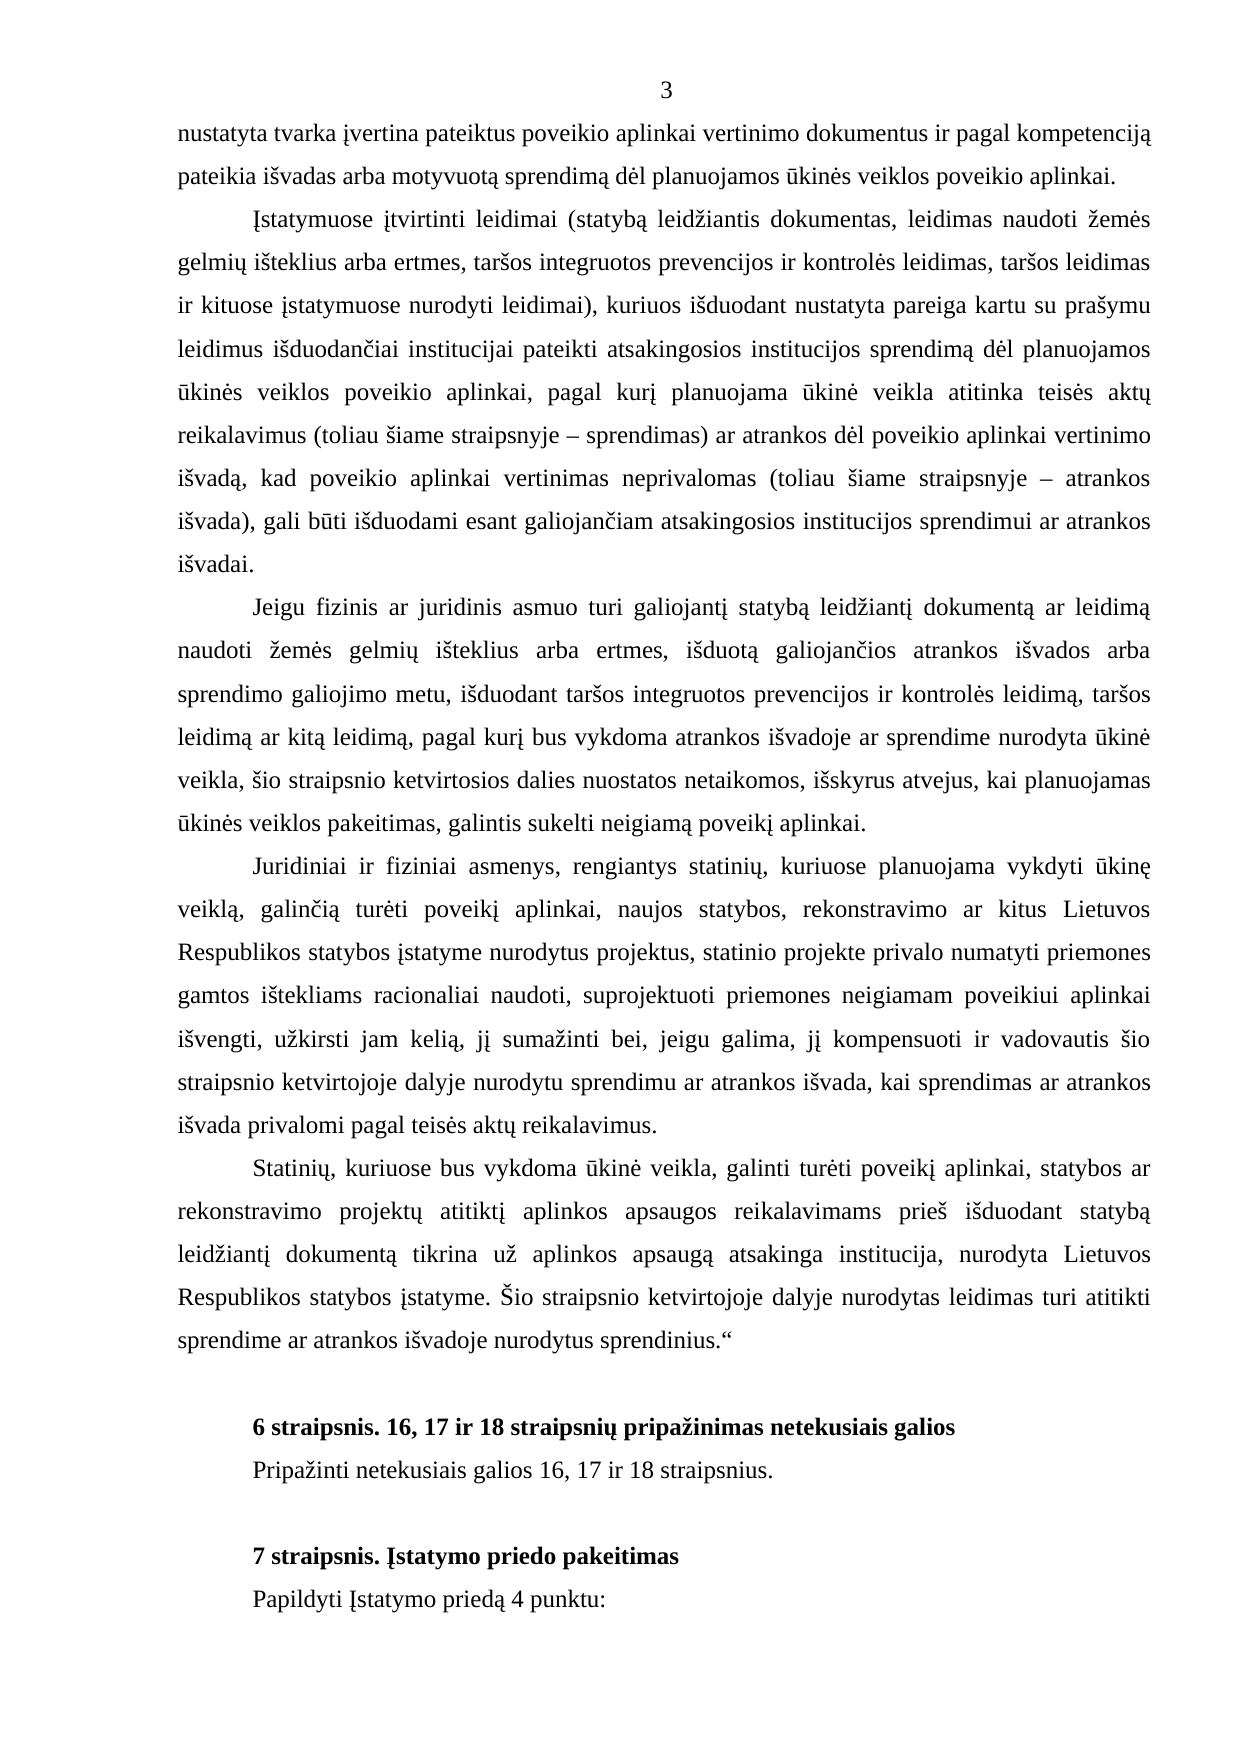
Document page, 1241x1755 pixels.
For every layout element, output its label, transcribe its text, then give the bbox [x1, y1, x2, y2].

text Statinių, kuriuose bus vykdoma ūkinė veikla, galinti turėti poveikį aplinkai, statybos ar rekonstravimo projektų atitiktį aplinkos apsaugos reikalavimams prieš išduodant statybą leidžiantį dokumentą tikrina už aplinkos apsaugą atsakinga institucija, nurodyta Lietuvos Respublikos statybos įstatyme. Šio straipsnio ketvirtojoje dalyje nurodytas leidimas turi atitikti sprendime ar atrankos išvadoje nurodytus sprendinius.“ [177, 1153, 1152, 1354]
text Jeigu fizinis ar juridinis asmuo turi galiojantį statybą leidžiantį dokumentą ar leidimą naudoti žemės gelmių išteklius arba ertmes, išduotą galiojančios atrankos išvados arba sprendimo galiojimo metu, išduodant taršos integruotos prevencijos ir kontrolės leidimą, taršos leidimą ar kitą leidimą, pagal kurį bus vykdoma atrankos išvadoje ar sprendime nurodyta ūkinė veikla, šio straipsnio ketvirtosios dalies nuostatos netaikomos, išskyrus atvejus, kai planuojamas ūkinės veiklos pakeitimas, galintis sukelti neigiamą poveikį aplinkai. [177, 592, 1152, 837]
text 7 straipsnis. Įstatymo priedo pakeitimas [177, 1541, 1152, 1570]
text Pripažinti netekusiais galios 16, 17 ir 18 straipsnius. [177, 1455, 1152, 1484]
text Papildyti Įstatymo priedą 4 punktu: [177, 1584, 1152, 1613]
text 6 straipsnis. 16, 17 ir 18 straipsnių pripažinimas netekusiais galios [177, 1412, 1152, 1441]
text nustatyta tvarka įvertina pateiktus poveikio aplinkai vertinimo dokumentus ir pagal kompetenciją pateikia išvadas arba motyvuotą sprendimą dėl planuojamos ūkinės veiklos poveikio aplinkai. [177, 118, 1152, 190]
text Įstatymuose įtvirtinti leidimai (statybą leidžiantis dokumentas, leidimas naudoti žemės gelmių išteklius arba ertmes, taršos integruotos prevencijos ir kontrolės leidimas, taršos leidimas ir kituose įstatymuose nurodyti leidimai), kuriuos išduodant nustatyta pareiga kartu su prašymu leidimus išduodančiai institucijai pateikti atsakingosios institucijos sprendimą dėl planuojamos ūkinės veiklos poveikio aplinkai, pagal kurį planuojama ūkinė veikla atitinka teisės aktų reikalavimus (toliau šiame straipsnyje – sprendimas) ar atrankos dėl poveikio aplinkai vertinimo išvadą, kad poveikio aplinkai vertinimas neprivalomas (toliau šiame straipsnyje – atrankos išvada), gali būti išduodami esant galiojančiam atsakingosios institucijos sprendimui ar atrankos išvadai. [177, 204, 1152, 578]
text Juridiniai ir fiziniai asmenys, rengiantys statinių, kuriuose planuojama vykdyti ūkinę veiklą, galinčią turėti poveikį aplinkai, naujos statybos, rekonstravimo ar kitus Lietuvos Respublikos statybos įstatyme nurodytus projektus, statinio projekte privalo numatyti priemones gamtos ištekliams racionaliai naudoti, suprojektuoti priemones neigiamam poveikiui aplinkai išvengti, užkirsti jam kelią, jį sumažinti bei, jeigu galima, jį kompensuoti ir vadovautis šio straipsnio ketvirtojoje dalyje nurodytu sprendimu ar atrankos išvada, kai sprendimas ar atrankos išvada privalomi pagal teisės aktų reikalavimus. [177, 851, 1152, 1139]
